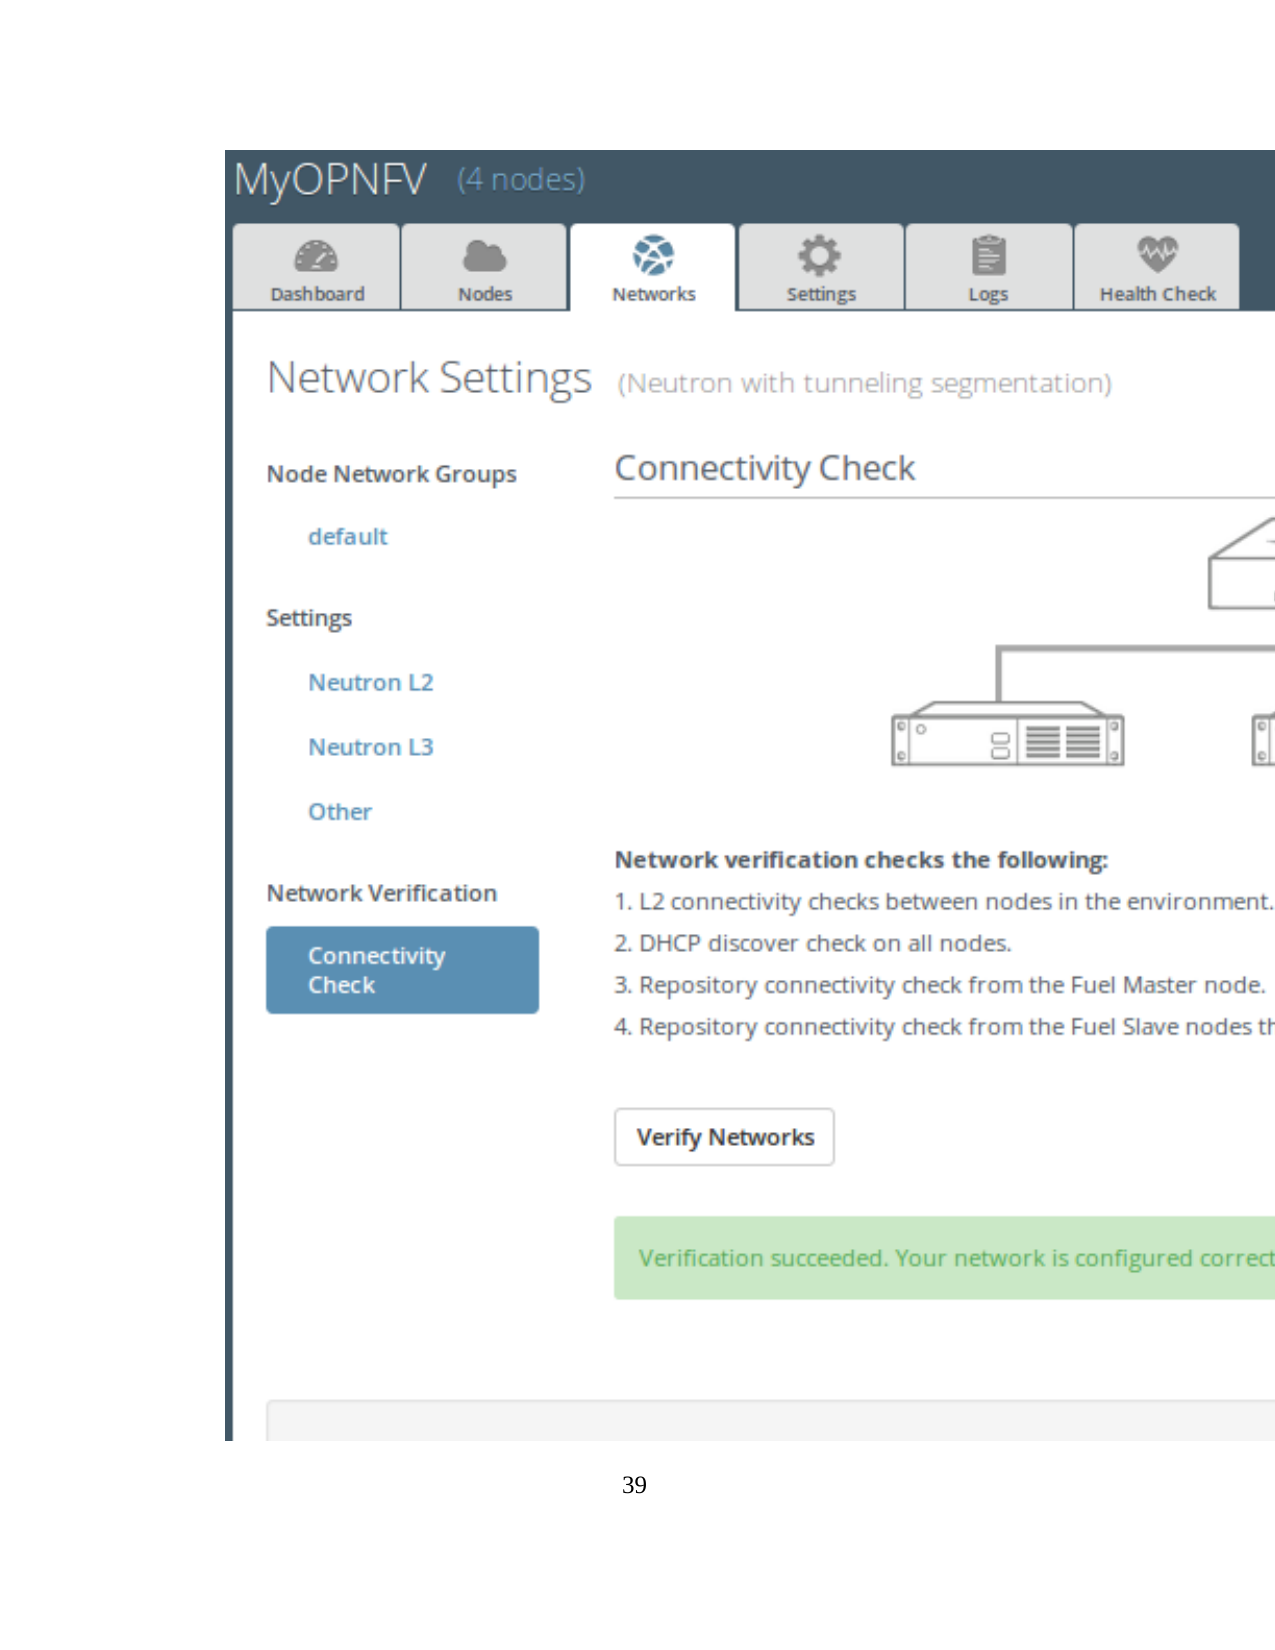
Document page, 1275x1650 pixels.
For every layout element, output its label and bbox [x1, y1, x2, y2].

picture [225, 150, 1275, 1441]
